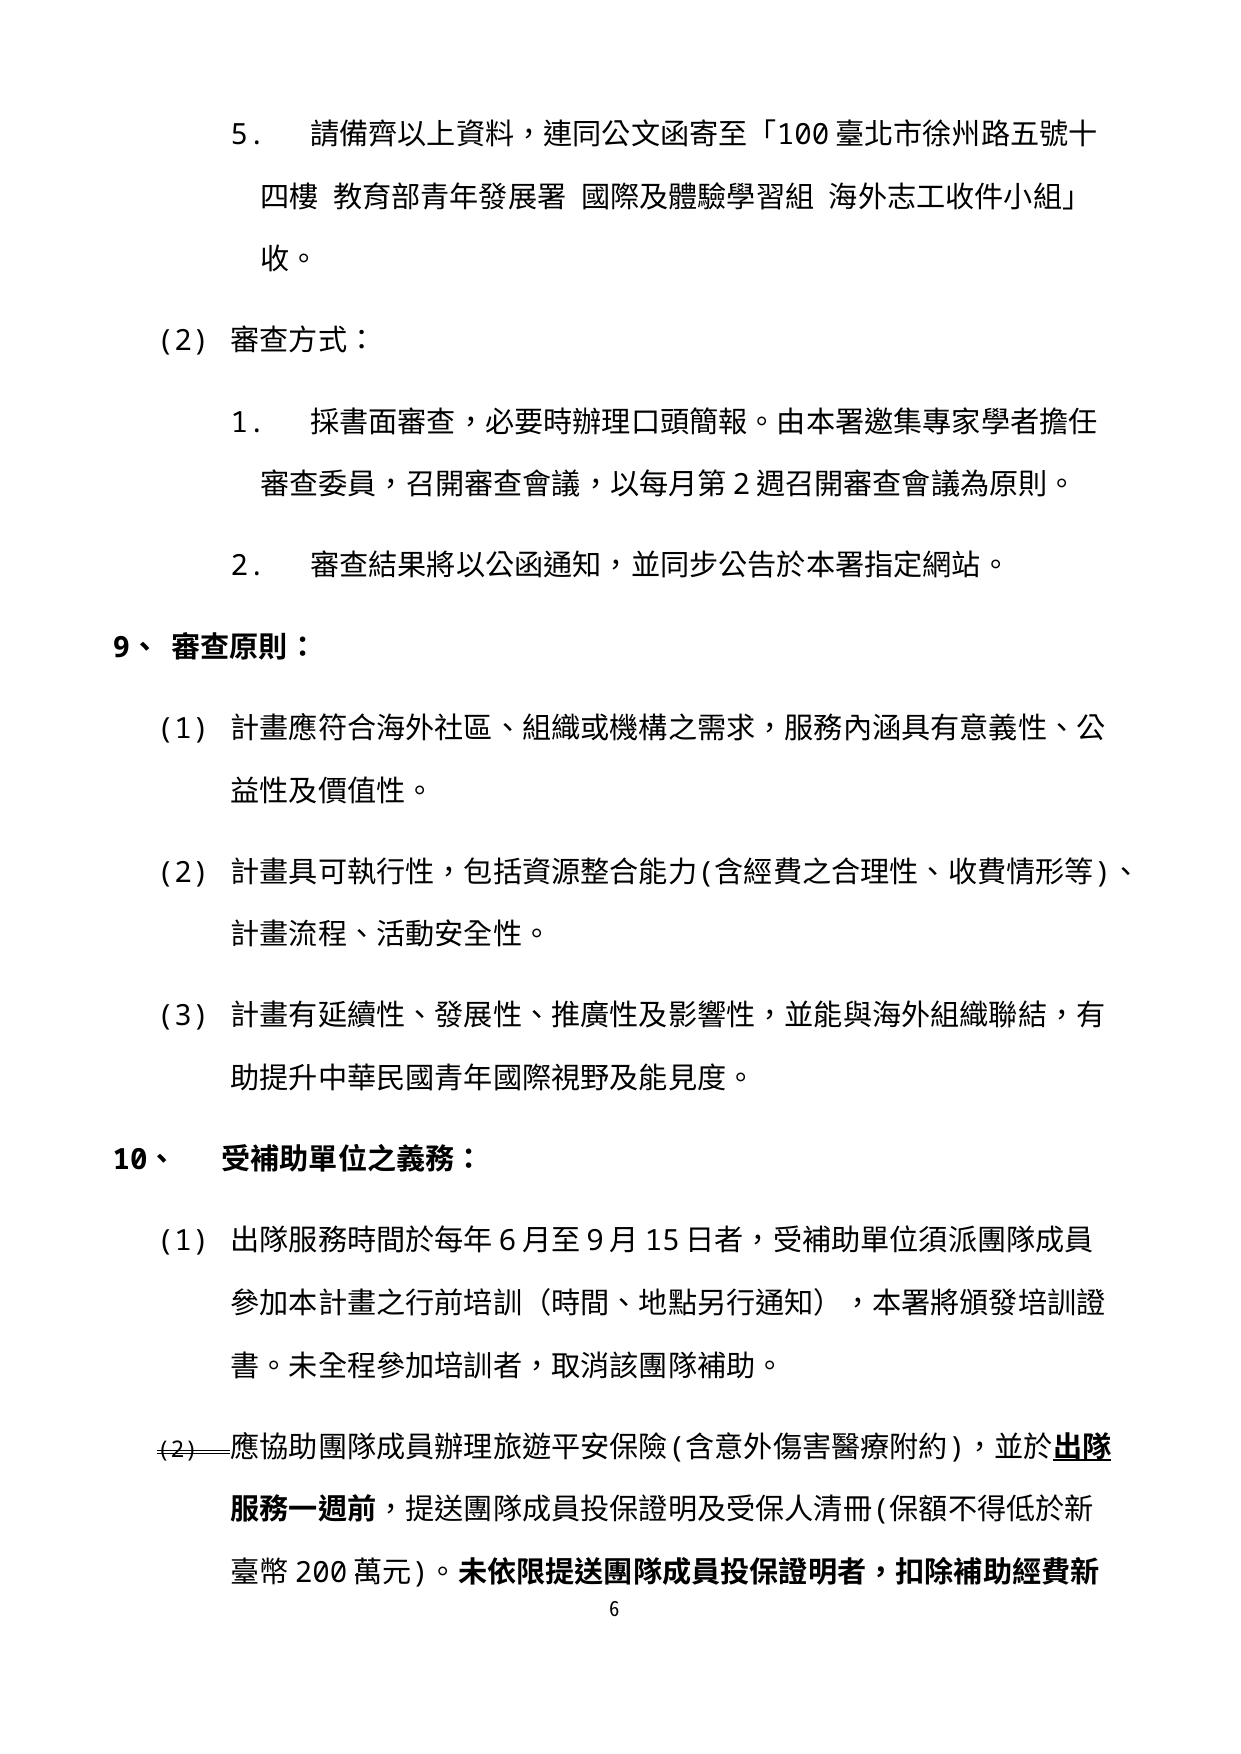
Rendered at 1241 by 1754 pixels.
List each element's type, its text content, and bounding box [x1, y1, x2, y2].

list 計畫具可執行性，包括資源整合能力(含經費之合理性、收費情形等)、計畫流程、活動安全性。 [157, 828, 1116, 953]
list 計畫應符合海外社區、組織或機構之需求，服務內涵具有意義性、公益性及價值性。 [157, 684, 1116, 809]
list 請備齊以上資料，連同公文函寄至「100臺北市徐州路五號十四樓 教育部青年發展署 國際及體驗學習組 海外志工收件小組」收。 [230, 90, 1116, 278]
list 計畫有延續性、發展性、推廣性及影響性，並能與海外組織聯結，有助提升中華民國青年國際視野及能見度。 [157, 972, 1116, 1097]
list 出隊服務時間於每年6月至9月15日者，受補助單位須派團隊成員參加本計畫之行前培訓（時間、地點另行通知），本署將頒發培訓證書。未全程參加培訓者，取消該團隊補助。 [157, 1197, 1116, 1384]
list 審查原則： [112, 603, 1116, 665]
list 應協助團隊成員辦理旅遊平安保險(含意外傷害醫療附約)，並於出隊服務一週前，提送團隊成員投保證明及受保人清冊(保額不得低於新臺幣200萬元)。未依限提送團隊成員投保證明者，扣除補助經費新 [157, 1403, 1116, 1590]
list 審查方式： [157, 297, 1116, 359]
list 採書面審查，必要時辦理口頭簡報。由本署邀集專家學者擔任審查委員，召開審查會議，以每月第2週召開審查會議為原則。 [230, 378, 1116, 503]
list 受補助單位之義務： [112, 1115, 1116, 1178]
list 審查結果將以公函通知，並同步公告於本署指定網站。 [230, 522, 1116, 584]
